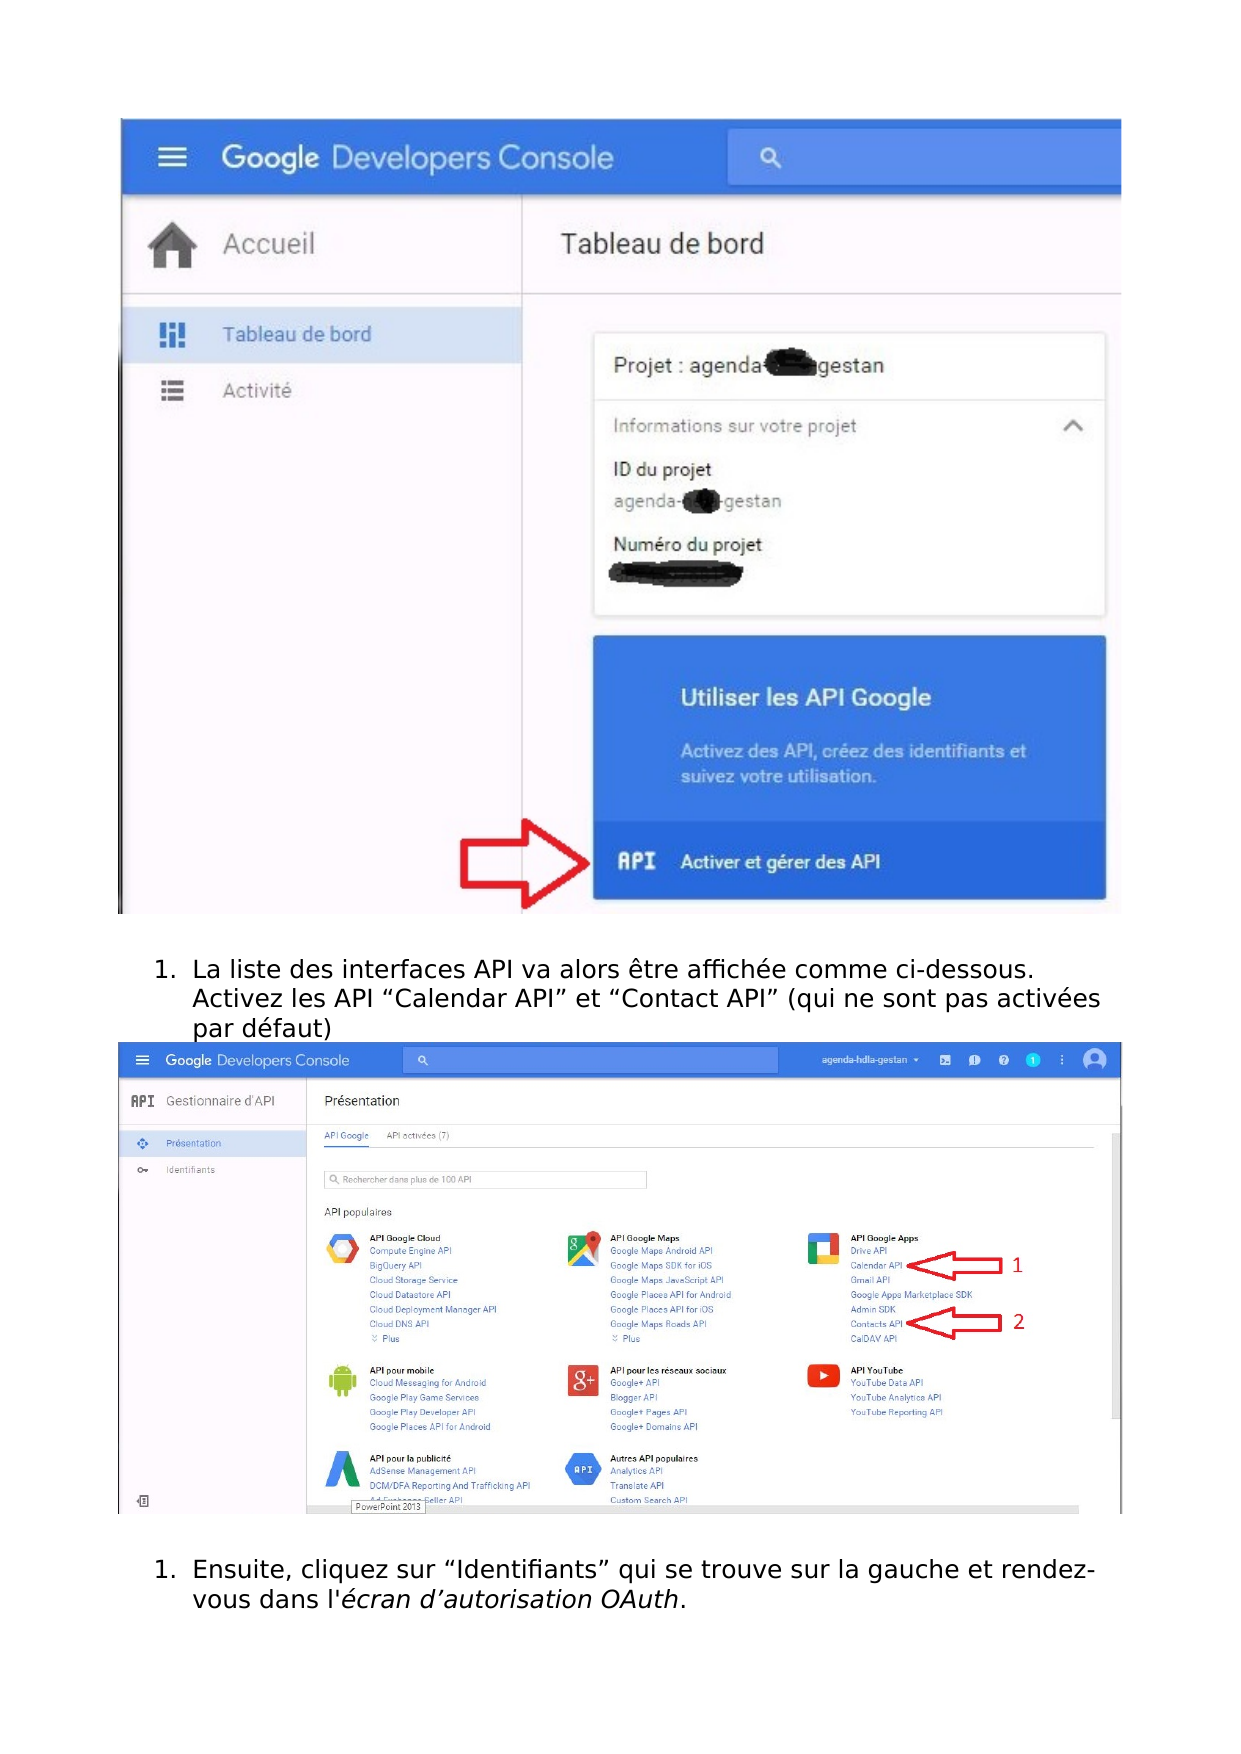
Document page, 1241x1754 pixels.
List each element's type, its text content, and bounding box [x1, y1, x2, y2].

list Ensuite, cliquez sur “Identifiants” qui se trouve sur la gauche et rendez-vous dans l'écran d’autorisation OAuth. [177, 1556, 1122, 1614]
picture [118, 118, 1122, 914]
list La liste des interfaces API va alors être affichée comme ci-dessous. Activez les API “Calendar API” et “Contact API” (qui ne sont pas activées par défaut) [177, 955, 1122, 1042]
picture [118, 1042, 1123, 1514]
